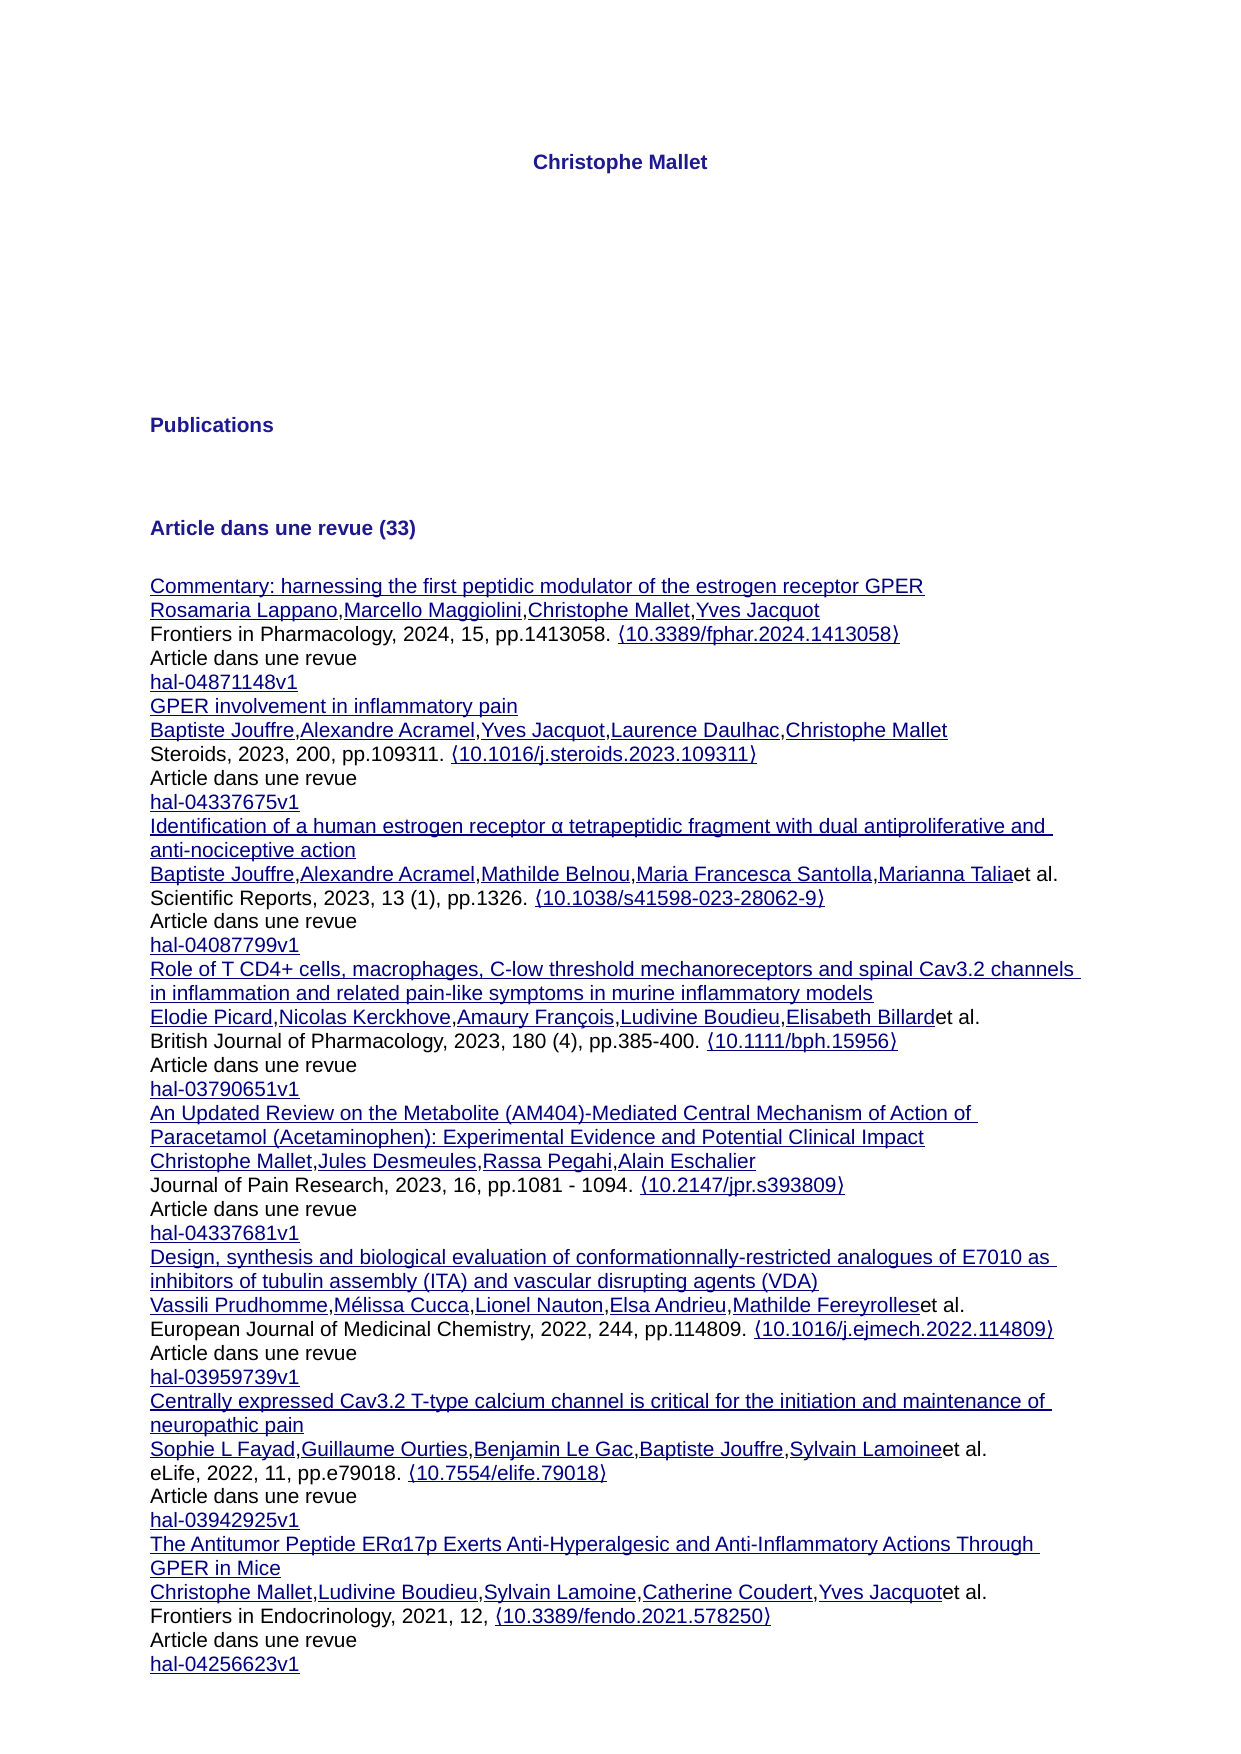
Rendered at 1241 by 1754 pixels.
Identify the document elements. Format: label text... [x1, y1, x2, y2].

table_cell Identification of a human estrogen receptor α tetrapeptidic fragment with dual antiproliferative and anti-nociceptive action Baptiste Jouffre,Alexandre Acramel,Mathilde Belnou,Maria Francesca Santolla,Marianna Taliaet al. Scientific Reports, 2023, 13 (1), pp.1326. ⟨10.1038/s41598-023-28062-9⟩ Article dans une revue hal-04087799v1 [150, 814, 1090, 957]
subtitle Publications [150, 412, 1090, 436]
table_header Commentary: harnessing the first peptidic modulator of the estrogen receptor GPER Rosamaria Lappano,Marcello Maggiolini,Christophe Mallet,Yves Jacquot Frontiers in Pharmacology, 2024, 15, pp.1413058. ⟨10.3389/fphar.2024.1413058⟩ Article dans une revue hal-04871148v1 [150, 574, 1090, 694]
table_cell GPER involvement in inflammatory pain Baptiste Jouffre,Alexandre Acramel,Yves Jacquot,Laurence Daulhac,Christophe Mallet Steroids, 2023, 200, pp.109311. ⟨10.1016/j.steroids.2023.109311⟩ Article dans une revue hal-04337675v1 [150, 694, 1090, 813]
table_cell An Updated Review on the Metabolite (AM404)-Mediated Central Mechanism of Action of Paracetamol (Acetaminophen): Experimental Evidence and Potential Clinical Impact Christophe Mallet,Jules Desmeules,Rassa Pegahi,Alain Eschalier Journal of Pain Research, 2023, 16, pp.1081 - 1094. ⟨10.2147/jpr.s393809⟩ Article dans une revue hal-04337681v1 [150, 1101, 1090, 1245]
table_cell The Antitumor Peptide ERα17p Exerts Anti-Hyperalgesic and Anti-Inflammatory Actions Through GPER in Mice Christophe Mallet,Ludivine Boudieu,Sylvain Lamoine,Catherine Coudert,Yves Jacquotet al. Frontiers in Endocrinology, 2021, 12, ⟨10.3389/fendo.2021.578250⟩ Article dans une revue hal-04256623v1 [150, 1532, 1090, 1676]
table_cell Centrally expressed Cav3.2 T-type calcium channel is critical for the initiation and maintenance of neuropathic pain Sophie L Fayad,Guillaume Ourties,Benjamin Le Gac,Baptiste Jouffre,Sylvain Lamoineet al. eLife, 2022, 11, pp.e79018. ⟨10.7554/elife.79018⟩ Article dans une revue hal-03942925v1 [150, 1389, 1090, 1532]
table_cell Design, synthesis and biological evaluation of conformationnally-restricted analogues of E7010 as inhibitors of tubulin assembly (ITA) and vascular disrupting agents (VDA) Vassili Prudhomme,Mélissa Cucca,Lionel Nauton,Elsa Andrieu,Mathilde Fereyrolleset al. European Journal of Medicinal Chemistry, 2022, 244, pp.114809. ⟨10.1016/j.ejmech.2022.114809⟩ Article dans une revue hal-03959739v1 [150, 1245, 1090, 1388]
subtitle Article dans une revue (33) [150, 516, 1090, 539]
subtitle Christophe Mallet [150, 150, 1090, 174]
table_cell Role of T CD4+ cells, macrophages, C-low threshold mechanoreceptors and spinal Cav3.2 channels in inflammation and related pain-like symptoms in murine inflammatory models Elodie Picard,Nicolas Kerckhove,Amaury François,Ludivine Boudieu,Elisabeth Billardet al. British Journal of Pharmacology, 2023, 180 (4), pp.385-400. ⟨10.1111/bph.15956⟩ Article dans une revue hal-03790651v1 [150, 957, 1090, 1101]
